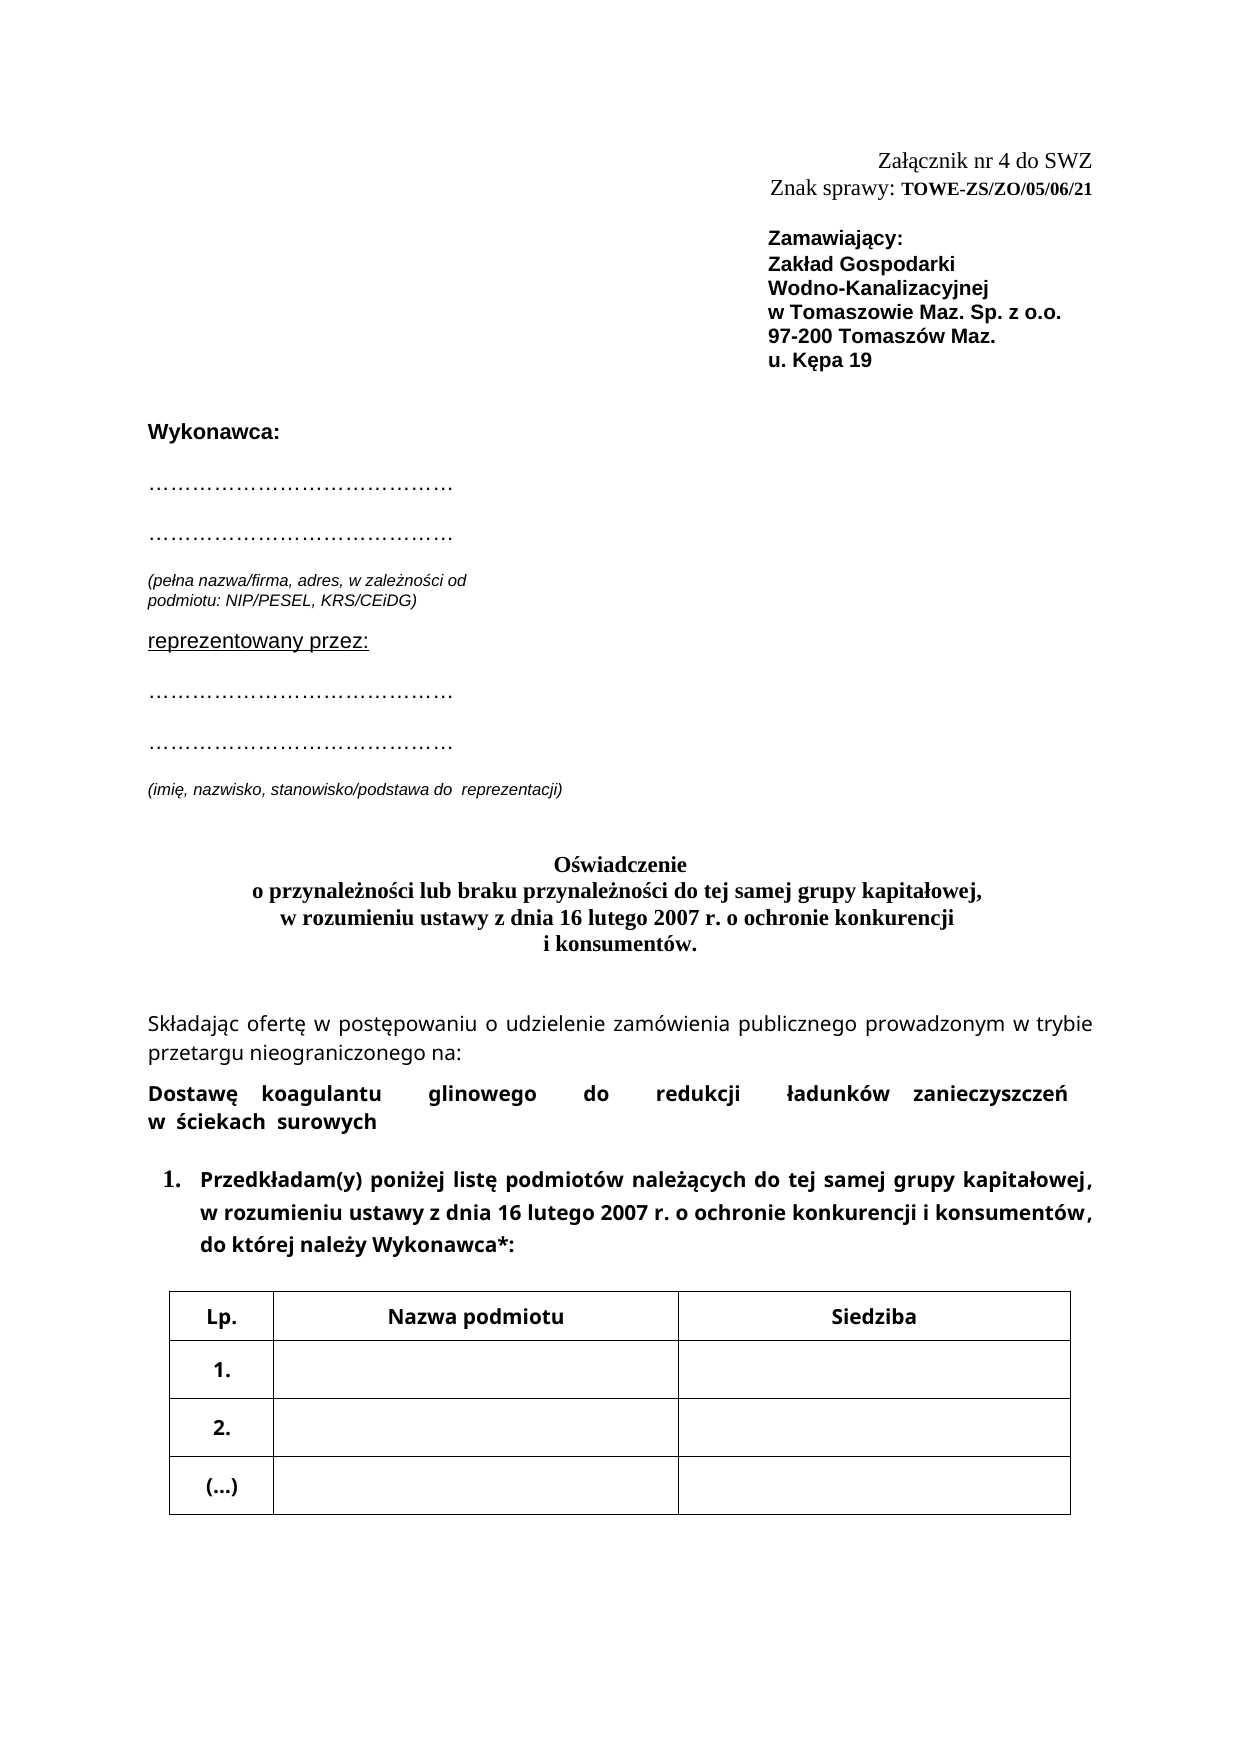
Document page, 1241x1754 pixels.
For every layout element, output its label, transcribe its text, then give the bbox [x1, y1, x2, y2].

text ………………………………………………………………………… [148, 470, 472, 545]
text reprezentowany przez: [148, 628, 1093, 653]
text ………………………………………………………………………… [148, 678, 472, 754]
table_header Nazwa podmiotu [274, 1292, 678, 1340]
text Znak sprawy: TOWE-ZS/ZO/05/06/21 [148, 174, 1093, 200]
table_cell [274, 1399, 678, 1456]
table_cell 1. [170, 1341, 273, 1398]
table_cell [679, 1399, 1070, 1456]
table_header Siedziba [679, 1292, 1070, 1340]
table_header Lp. [170, 1292, 273, 1340]
table_cell [679, 1341, 1070, 1398]
text Zakład Gospodarki [768, 252, 1093, 276]
text Składając ofertę w postępowaniu o udzielenie zamówienia publicznego prowadzonym w trybie przetargu nieograniczonego na: [148, 1009, 1093, 1066]
text Wodno-Kanalizacyjnej w Tomaszowie Maz. Sp. z o.o. [768, 276, 1093, 323]
text o przynależności lub braku przynależności do tej samej grupy kapitałowej, w rozumieniu ustawy z dnia 16 lutego 2007 r. o ochronie konkurencji i konsumentów. [148, 877, 1093, 957]
text 97-200 Tomaszów Maz. [768, 323, 1093, 347]
text Załącznik nr 4 do SWZ [148, 148, 1093, 174]
table_cell (…) [170, 1457, 273, 1514]
text Dostawę koagulantu glinowego do redukcji ładunków zanieczyszczeń w ściekach surowych [148, 1079, 1093, 1136]
text (imię, nazwisko, stanowisko/podstawa do reprezentacji) [148, 779, 1093, 798]
text Wykonawca: [148, 419, 1093, 444]
table_cell 2. [170, 1399, 273, 1456]
table_cell [679, 1457, 1070, 1514]
table_cell [274, 1457, 678, 1514]
text u. Kępa 19 [339, 347, 1093, 371]
list Przedkładam(y) poniżej listę podmiotów należących do tej samej grupy kapitałowej, w rozumieniu ustawy z dnia 16 lutego 2007 r. o ochronie konkurencji i konsumentów, do której należy Wykonawca*: [162, 1164, 1093, 1259]
text Zamawiający: [694, 226, 1093, 250]
text (pełna nazwa/firma, adres, w zależności od podmiotu: NIP/PESEL, KRS/CEiDG) [148, 571, 472, 610]
text Oświadczenie [148, 851, 1093, 877]
table_cell [274, 1341, 678, 1398]
